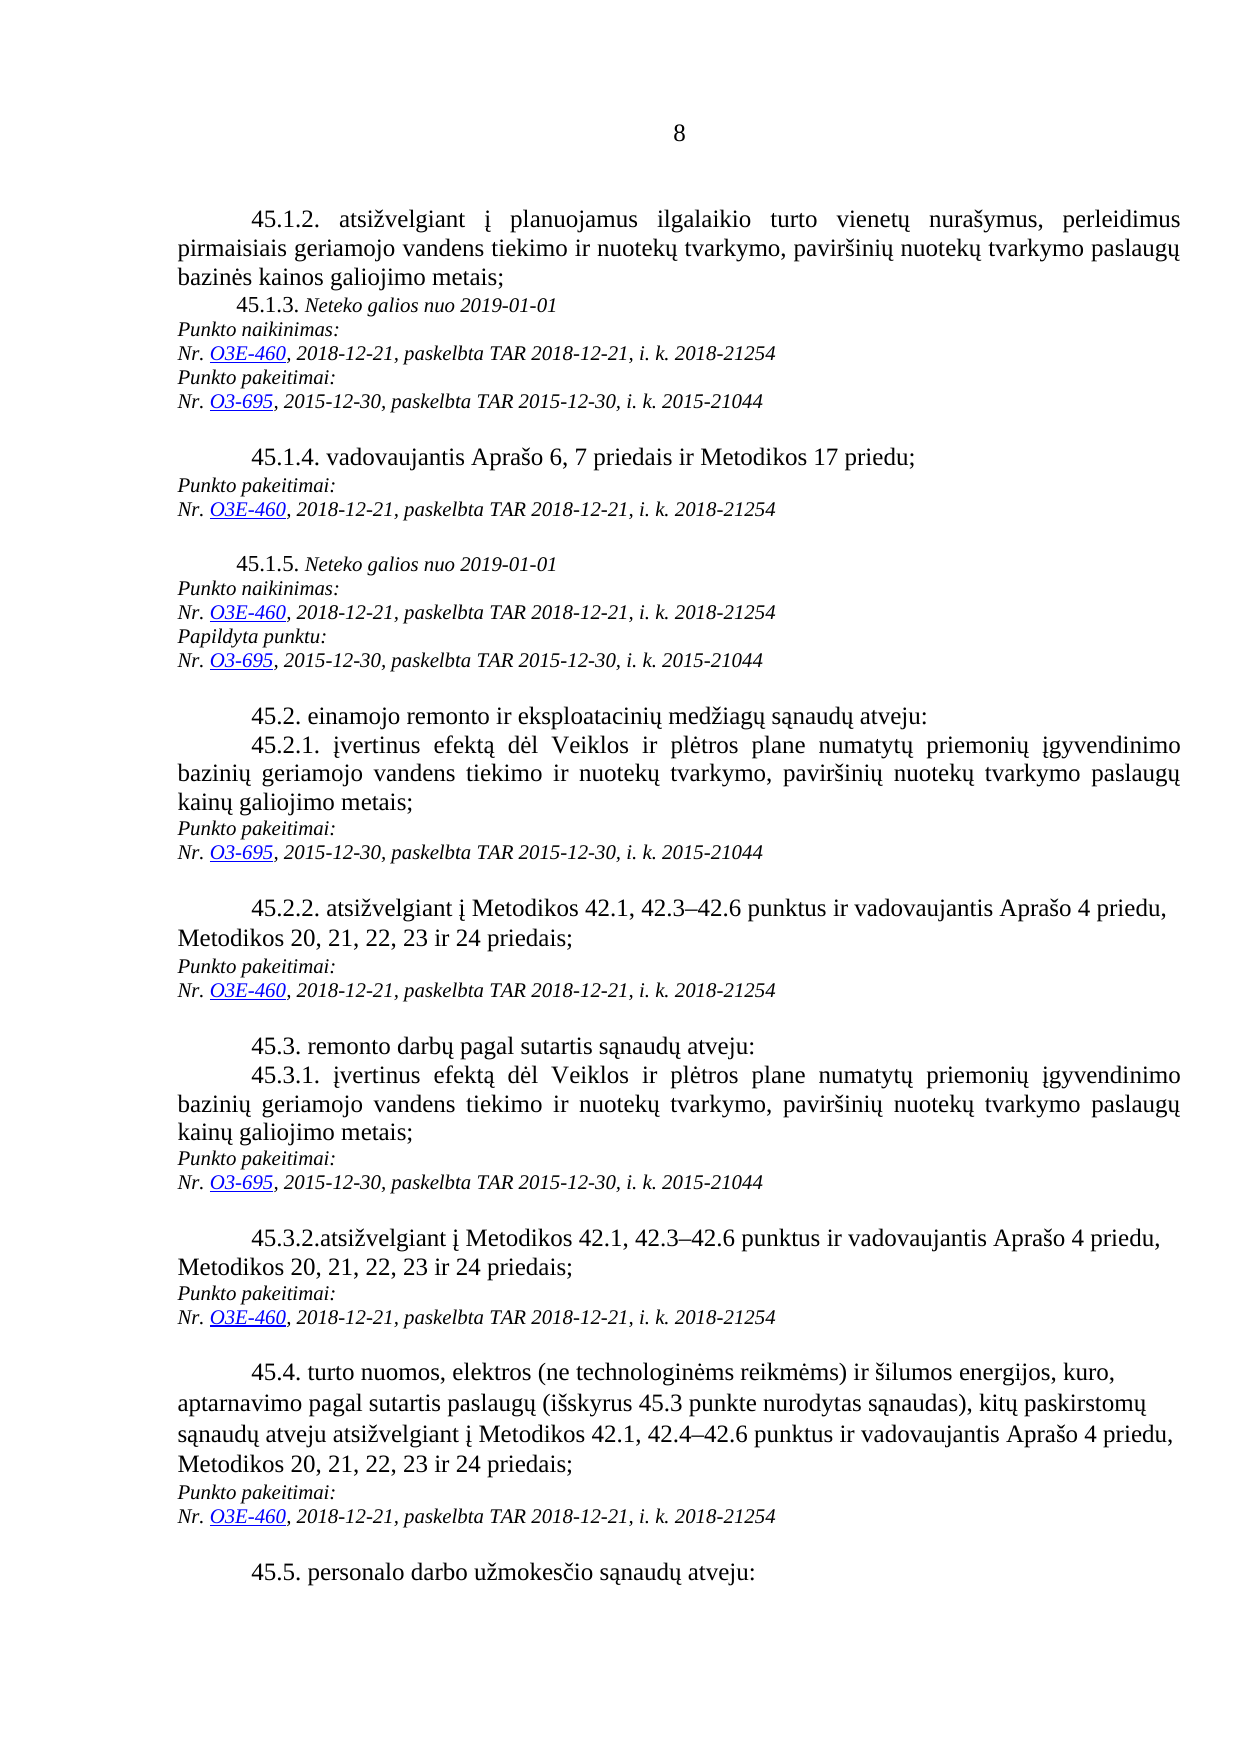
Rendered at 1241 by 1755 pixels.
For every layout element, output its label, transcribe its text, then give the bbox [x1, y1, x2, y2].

text 45.3.2.atsižvelgiant į Metodikos 42.1, 42.3–42.6 punktus ir vadovaujantis Aprašo 4 priedu, Metodikos 20, 21, 22, 23 ir 24 priedais; [177, 1223, 1181, 1281]
text 45.4. turto nuomos, elektros (ne technologinėms reikmėms) ir šilumos energijos, kuro, aptarnavimo pagal sutartis paslaugų (išskyrus 45.3 punkte nurodytas sąnaudas), kitų paskirstomų sąnaudų atveju atsižvelgiant į Metodikos 42.1, 42.4–42.6 punktus ir vadovaujantis Aprašo 4 priedu, Metodikos 20, 21, 22, 23 ir 24 priedais; [177, 1357, 1181, 1478]
text 45.2. einamojo remonto ir eksploatacinių medžiagų sąnaudų atveju: [177, 701, 1181, 730]
text Nr. O3E-460, 2018-12-21, paskelbta TAR 2018-12-21, i. k. 2018-21254 [177, 978, 1181, 1002]
text Punkto pakeitimai: [177, 473, 1181, 497]
text Nr. O3-695, 2015-12-30, paskelbta TAR 2015-12-30, i. k. 2015-21044 [177, 840, 1181, 864]
text Nr. O3-695, 2015-12-30, paskelbta TAR 2015-12-30, i. k. 2015-21044 [177, 1170, 1181, 1194]
text 45.3.1. įvertinus efektą dėl Veiklos ir plėtros plane numatytų priemonių įgyvendinimo bazinių geriamojo vandens tiekimo ir nuotekų tvarkymo, paviršinių nuotekų tvarkymo paslaugų kainų galiojimo metais; [177, 1060, 1181, 1146]
text Nr. O3E-460, 2018-12-21, paskelbta TAR 2018-12-21, i. k. 2018-21254 [177, 341, 1181, 365]
text Nr. O3-695, 2015-12-30, paskelbta TAR 2015-12-30, i. k. 2015-21044 [177, 389, 1181, 413]
text Nr. O3E-460, 2018-12-21, paskelbta TAR 2018-12-21, i. k. 2018-21254 [177, 1504, 1181, 1528]
text Nr. O3E-460, 2018-12-21, paskelbta TAR 2018-12-21, i. k. 2018-21254 [177, 1304, 1181, 1329]
text Punkto naikinimas: [177, 317, 1181, 341]
text Nr. O3E-460, 2018-12-21, paskelbta TAR 2018-12-21, i. k. 2018-21254 [177, 600, 1181, 624]
text Punkto pakeitimai: [177, 1146, 1181, 1170]
text 45.1.4. vadovaujantis Aprašo 6, 7 priedais ir Metodikos 17 priedu; [177, 442, 1181, 471]
text 45.2.2. atsižvelgiant į Metodikos 42.1, 42.3–42.6 punktus ir vadovaujantis Aprašo 4 priedu, Metodikos 20, 21, 22, 23 ir 24 priedais; [177, 893, 1181, 952]
text 45.2.1. įvertinus efektą dėl Veiklos ir plėtros plane numatytų priemonių įgyvendinimo bazinių geriamojo vandens tiekimo ir nuotekų tvarkymo, paviršinių nuotekų tvarkymo paslaugų kainų galiojimo metais; [177, 730, 1181, 816]
text 45.1.3. Neteko galios nuo 2019-01-01 [177, 291, 1181, 317]
text Punkto pakeitimai: [177, 1281, 1181, 1304]
text Nr. O3E-460, 2018-12-21, paskelbta TAR 2018-12-21, i. k. 2018-21254 [177, 497, 1181, 521]
text Punkto pakeitimai: [177, 816, 1181, 840]
text Punkto pakeitimai: [177, 1480, 1181, 1504]
text Nr. O3-695, 2015-12-30, paskelbta TAR 2015-12-30, i. k. 2015-21044 [177, 648, 1181, 672]
text 45.5. personalo darbo užmokesčio sąnaudų atveju: [251, 1557, 1181, 1586]
text Punkto pakeitimai: [177, 954, 1181, 978]
text 45.1.5. Neteko galios nuo 2019-01-01 [177, 549, 1181, 576]
text Punkto pakeitimai: [177, 365, 1181, 389]
text 45.1.2. atsižvelgiant į planuojamus ilgalaikio turto vienetų nurašymus, perleidimus pirmaisiais geriamojo vandens tiekimo ir nuotekų tvarkymo, paviršinių nuotekų tvarkymo paslaugų bazinės kainos galiojimo metais; [177, 204, 1181, 291]
text 45.3. remonto darbų pagal sutartis sąnaudų atveju: [177, 1031, 1181, 1060]
text Punkto naikinimas: [177, 576, 1181, 600]
text Papildyta punktu: [177, 624, 1181, 648]
